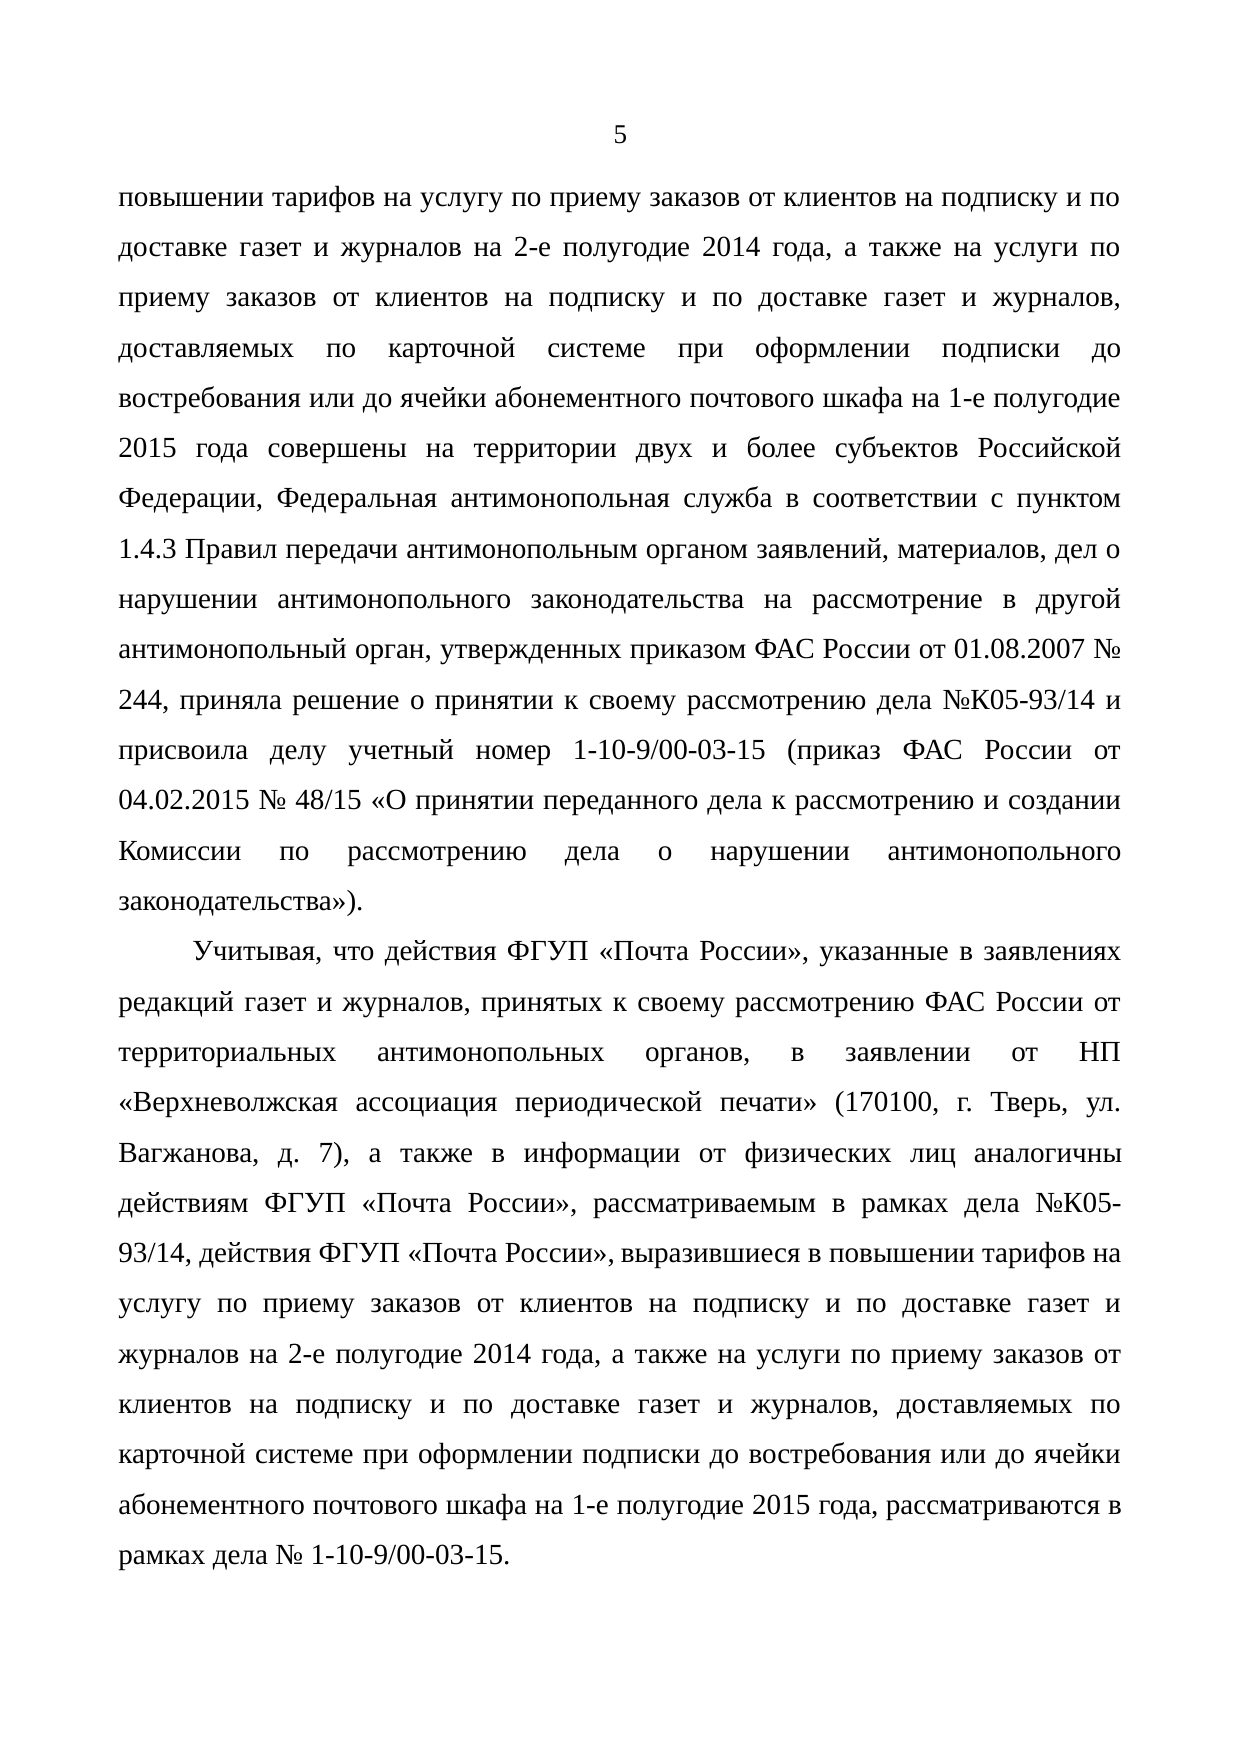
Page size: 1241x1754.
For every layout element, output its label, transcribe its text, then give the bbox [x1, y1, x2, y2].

text Учитывая, что действия ФГУП «Почта России», указанные в заявлениях редакций газет и журналов, принятых к своему рассмотрению ФАС России от территориальных антимонопольных органов, в заявлении от НП «Верхневолжская ассоциация периодической печати» (170100, г. Тверь, ул. Вагжанова, д. 7), а также в информации от физических лиц аналогичны действиям ФГУП «Почта России», рассматриваемым в рамках дела №К05-93/14, действия ФГУП «Почта России», выразившиеся в повышении тарифов на услугу по приему заказов от клиентов на подписку и по доставке газет и журналов на 2-е полугодие 2014 года, а также на услуги по приему заказов от клиентов на подписку и по доставке газет и журналов, доставляемых по карточной системе при оформлении подписки до востребования или до ячейки абонементного почтового шкафа на 1-е полугодие 2015 года, рассматриваются в рамках дела № 1-10-9/00-03-15. [118, 933, 1122, 1571]
text повышении тарифов на услугу по приему заказов от клиентов на подписку и по доставке газет и журналов на 2-е полугодие 2014 года, а также на услуги по приему заказов от клиентов на подписку и по доставке газет и журналов, доставляемых по карточной системе при оформлении подписки до востребования или до ячейки абонементного почтового шкафа на 1-е полугодие 2015 года совершены на территории двух и более субъектов Российской Федерации, Федеральная антимонопольная служба в соответствии с пунктом 1.4.3 Правил передачи антимонопольным органом заявлений, материалов, дел о нарушении антимонопольного законодательства на рассмотрение в другой антимонопольный орган, утвержденных приказом ФАС России от 01.08.2007 № 244, приняла решение о принятии к своему рассмотрению дела №К05-93/14 и присвоила делу учетный номер 1-10-9/00-03-15 (приказ ФАС России от 04.02.2015 № 48/15 «О принятии переданного дела к рассмотрению и создании Комиссии по рассмотрению дела о нарушении антимонопольного законодательства»). [118, 179, 1122, 917]
